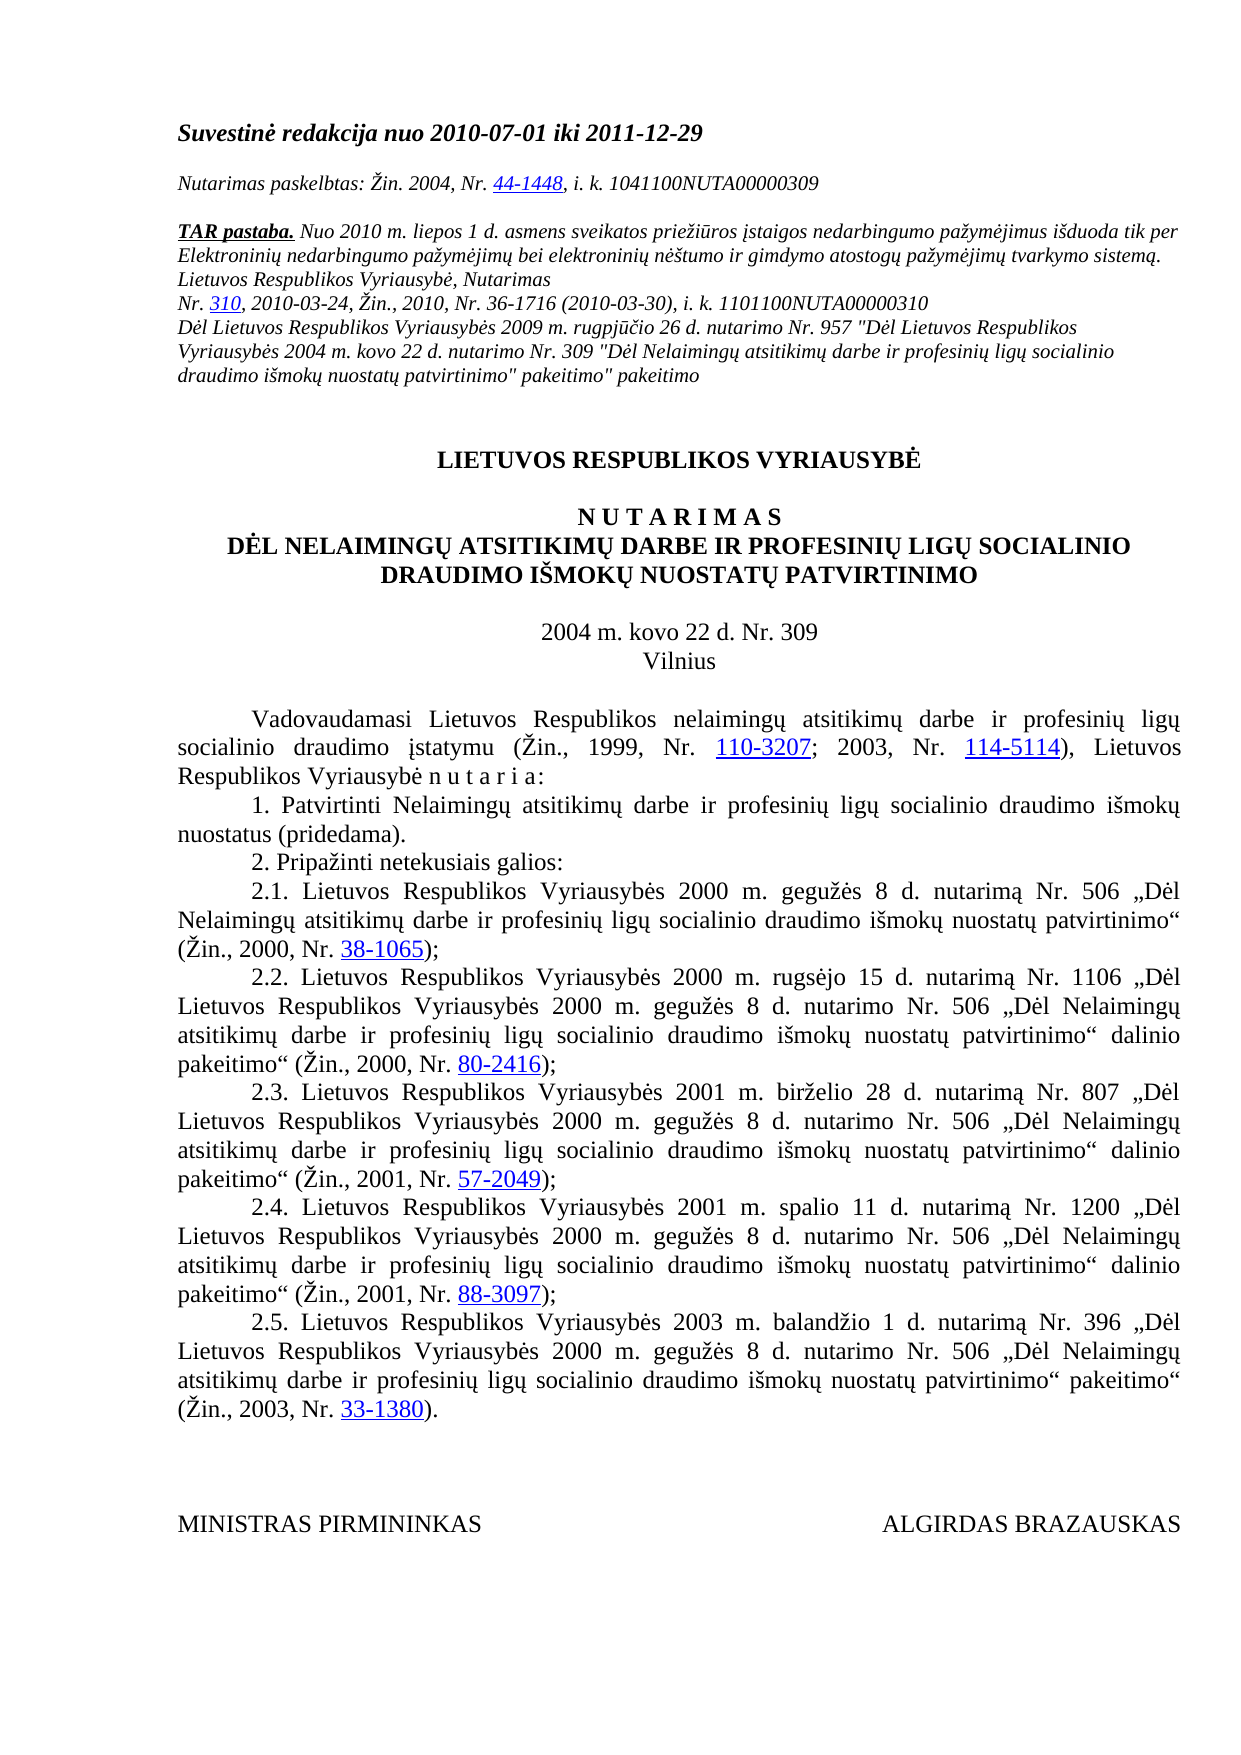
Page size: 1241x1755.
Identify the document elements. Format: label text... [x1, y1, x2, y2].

text 1. Patvirtinti Nelaimingų atsitikimų darbe ir profesinių ligų socialinio draudimo išmokų nuostatus (pridedama). [177, 790, 1181, 847]
text 2.4. Lietuvos Respublikos Vyriausybės 2001 m. spalio 11 d. nutarimą Nr. 1200 „Dėl Lietuvos Respublikos Vyriausybės 2000 m. gegužės 8 d. nutarimo Nr. 506 „Dėl Nelaimingų atsitikimų darbe ir profesinių ligų socialinio draudimo išmokų nuostatų patvirtinimo“ dalinio pakeitimo“ (Žin., 2001, Nr. 88-3097); [177, 1192, 1181, 1307]
text TAR pastaba. Nuo 2010 m. liepos 1 d. asmens sveikatos priežiūros įstaigos nedarbingumo pažymėjimus išduoda tik per Elektroninių nedarbingumo pažymėjimų bei elektroninių nėštumo ir gimdymo atostogų pažymėjimų tvarkymo sistemą. [177, 219, 1181, 267]
text N U T A R I M A S [177, 502, 1181, 531]
text Dėl Lietuvos Respublikos Vyriausybės 2009 m. rugpjūčio 26 d. nutarimo Nr. 957 "Dėl Lietuvos Respublikos Vyriausybės 2004 m. kovo 22 d. nutarimo Nr. 309 "Dėl Nelaimingų atsitikimų darbe ir profesinių ligų socialinio draudimo išmokų nuostatų patvirtinimo" pakeitimo" pakeitimo [177, 315, 1181, 387]
text 2.2. Lietuvos Respublikos Vyriausybės 2000 m. rugsėjo 15 d. nutarimą Nr. 1106 „Dėl Lietuvos Respublikos Vyriausybės 2000 m. gegužės 8 d. nutarimo Nr. 506 „Dėl Nelaimingų atsitikimų darbe ir profesinių ligų socialinio draudimo išmokų nuostatų patvirtinimo“ dalinio pakeitimo“ (Žin., 2000, Nr. 80-2416); [177, 962, 1181, 1077]
text 2.5. Lietuvos Respublikos Vyriausybės 2003 m. balandžio 1 d. nutarimą Nr. 396 „Dėl Lietuvos Respublikos Vyriausybės 2000 m. gegužės 8 d. nutarimo Nr. 506 „Dėl Nelaimingų atsitikimų darbe ir profesinių ligų socialinio draudimo išmokų nuostatų patvirtinimo“ pakeitimo“ (Žin., 2003, Nr. 33-1380). [177, 1307, 1181, 1422]
text 2.1. Lietuvos Respublikos Vyriausybės 2000 m. gegužės 8 d. nutarimą Nr. 506 „Dėl Nelaimingų atsitikimų darbe ir profesinių ligų socialinio draudimo išmokų nuostatų patvirtinimo“ (Žin., 2000, Nr. 38-1065); [177, 876, 1181, 962]
text Suvestinė redakcija nuo 2010-07-01 iki 2011-12-29 [177, 118, 1181, 147]
text 2004 m. kovo 22 d. Nr. 309 [177, 617, 1181, 646]
text Lietuvos Respublikos Vyriausybė, Nutarimas [177, 267, 1181, 291]
text Nr. 310, 2010-03-24, Žin., 2010, Nr. 36-1716 (2010-03-30), i. k. 1101100NUTA00000310 [177, 291, 1181, 315]
text 2.3. Lietuvos Respublikos Vyriausybės 2001 m. birželio 28 d. nutarimą Nr. 807 „Dėl Lietuvos Respublikos Vyriausybės 2000 m. gegužės 8 d. nutarimo Nr. 506 „Dėl Nelaimingų atsitikimų darbe ir profesinių ligų socialinio draudimo išmokų nuostatų patvirtinimo“ dalinio pakeitimo“ (Žin., 2001, Nr. 57-2049); [177, 1077, 1181, 1192]
text Vadovaudamasi Lietuvos Respublikos nelaimingų atsitikimų darbe ir profesinių ligų socialinio draudimo įstatymu (Žin., 1999, Nr. 110-3207; 2003, Nr. 114-5114), Lietuvos Respublikos Vyriausybė nutaria: [177, 704, 1181, 790]
text 2. Pripažinti netekusiais galios: [177, 847, 1181, 876]
text LIETUVOS RESPUBLIKOS VYRIAUSYBĖ [177, 445, 1181, 474]
text Nutarimas paskelbtas: Žin. 2004, Nr. 44-1448, i. k. 1041100NUTA00000309 [177, 171, 1181, 195]
text DĖL NELAIMINGŲ ATSITIKIMŲ DARBE IR PROFESINIŲ LIGŲ SOCIALINIO DRAUDIMO IŠMOKŲ NUOSTATŲ PATVIRTINIMO [177, 531, 1181, 589]
text Ministras Pirmininkas Algirdas Brazauskas [177, 1509, 1181, 1537]
text Vilnius [177, 646, 1181, 675]
